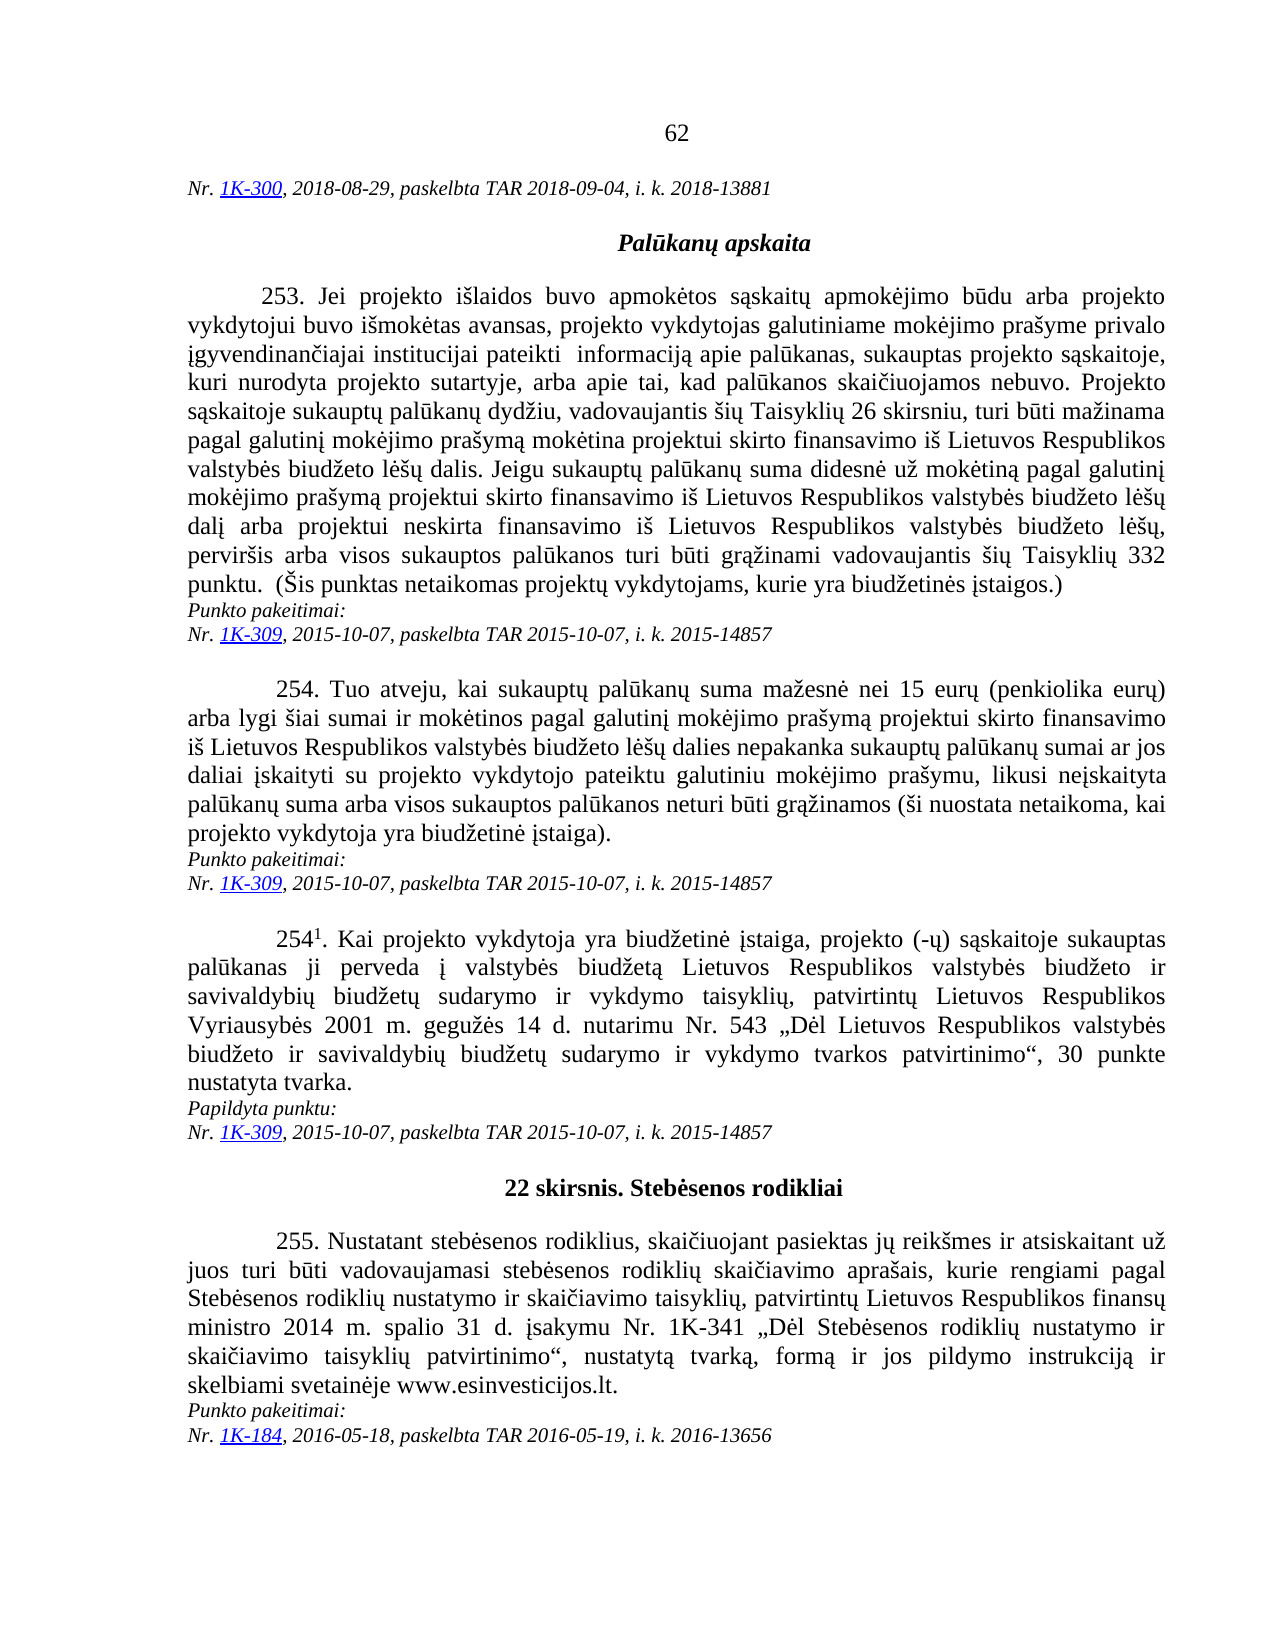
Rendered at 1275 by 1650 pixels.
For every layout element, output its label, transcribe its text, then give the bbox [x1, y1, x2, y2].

text 253. Jei projekto išlaidos buvo apmokėtos sąskaitų apmokėjimo būdu arba projekto vykdytojui buvo išmokėtas avansas, projekto vykdytojas galutiniame mokėjimo prašyme privalo įgyvendinančiajai institucijai pateikti informaciją apie palūkanas, sukauptas projekto sąskaitoje, kuri nurodyta projekto sutartyje, arba apie tai, kad palūkanos skaičiuojamos nebuvo. Projekto sąskaitoje sukauptų palūkanų dydžiu, vadovaujantis šių Taisyklių 26 skirsniu, turi būti mažinama pagal galutinį mokėjimo prašymą mokėtina projektui skirto finansavimo iš Lietuvos Respublikos valstybės biudžeto lėšų dalis. Jeigu sukauptų palūkanų suma didesnė už mokėtiną pagal galutinį mokėjimo prašymą projektui skirto finansavimo iš Lietuvos Respublikos valstybės biudžeto lėšų dalį arba projektui neskirta finansavimo iš Lietuvos Respublikos valstybės biudžeto lėšų, perviršis arba visos sukauptos palūkanos turi būti grąžinami vadovaujantis šių Taisyklių 332 punktu. (Šis punktas netaikomas projektų vykdytojams, kurie yra biudžetinės įstaigos.) [187, 281, 1167, 597]
text 254. Tuo atveju, kai sukauptų palūkanų suma mažesnė nei 15 eurų (penkiolika eurų) arba lygi šiai sumai ir mokėtinos pagal galutinį mokėjimo prašymą projektui skirto finansavimo iš Lietuvos Respublikos valstybės biudžeto lėšų dalies nepakanka sukauptų palūkanų sumai ar jos daliai įskaityti su projekto vykdytojo pateiktu galutiniu mokėjimo prašymu, likusi neįskaityta palūkanų suma arba visos sukauptos palūkanos neturi būti grąžinamos (ši nuostata netaikoma, kai projekto vykdytoja yra biudžetinė įstaiga). [187, 674, 1167, 847]
text Nr. 1K-309, 2015-10-07, paskelbta TAR 2015-10-07, i. k. 2015-14857 [187, 871, 1167, 895]
text 255. Nustatant stebėsenos rodiklius, skaičiuojant pasiektas jų reikšmes ir atsiskaitant už juos turi būti vadovaujamasi stebėsenos rodiklių skaičiavimo aprašais, kurie rengiami pagal Stebėsenos rodiklių nustatymo ir skaičiavimo taisyklių, patvirtintų Lietuvos Respublikos finansų ministro 2014 m. spalio 31 d. įsakymu Nr. 1K-341 „Dėl Stebėsenos rodiklių nustatymo ir skaičiavimo taisyklių patvirtinimo“, nustatytą tvarką, formą ir jos pildymo instrukciją ir skelbiami svetainėje www.esinvesticijos.lt. [187, 1226, 1167, 1398]
text 2541. Kai projekto vykdytoja yra biudžetinė įstaiga, projekto (-ų) sąskaitoje sukauptas palūkanas ji perveda į valstybės biudžetą Lietuvos Respublikos valstybės biudžeto ir savivaldybių biudžetų sudarymo ir vykdymo taisyklių, patvirtintų Lietuvos Respublikos Vyriausybės 2001 m. gegužės 14 d. nutarimu Nr. 543 „Dėl Lietuvos Respublikos valstybės biudžeto ir savivaldybių biudžetų sudarymo ir vykdymo tvarkos patvirtinimo“, 30 punkte nustatyta tvarka. [187, 924, 1167, 1096]
text Punkto pakeitimai: [187, 597, 1167, 622]
text Nr. 1K-309, 2015-10-07, paskelbta TAR 2015-10-07, i. k. 2015-14857 [187, 1120, 1167, 1144]
text Nr. 1K-300, 2018-08-29, paskelbta TAR 2018-09-04, i. k. 2018-13881 [187, 176, 1167, 200]
text Nr. 1K-184, 2016-05-18, paskelbta TAR 2016-05-19, i. k. 2016-13656 [187, 1422, 1167, 1447]
text Papildyta punktu: [187, 1096, 1167, 1120]
text Nr. 1K-309, 2015-10-07, paskelbta TAR 2015-10-07, i. k. 2015-14857 [187, 622, 1167, 646]
text Punkto pakeitimai: [187, 847, 1167, 871]
subtitle Palūkanų apskaita [187, 228, 1167, 257]
text Punkto pakeitimai: [187, 1398, 1167, 1422]
subtitle 22 skirsnis. Stebėsenos rodikliai [246, 1173, 1107, 1202]
